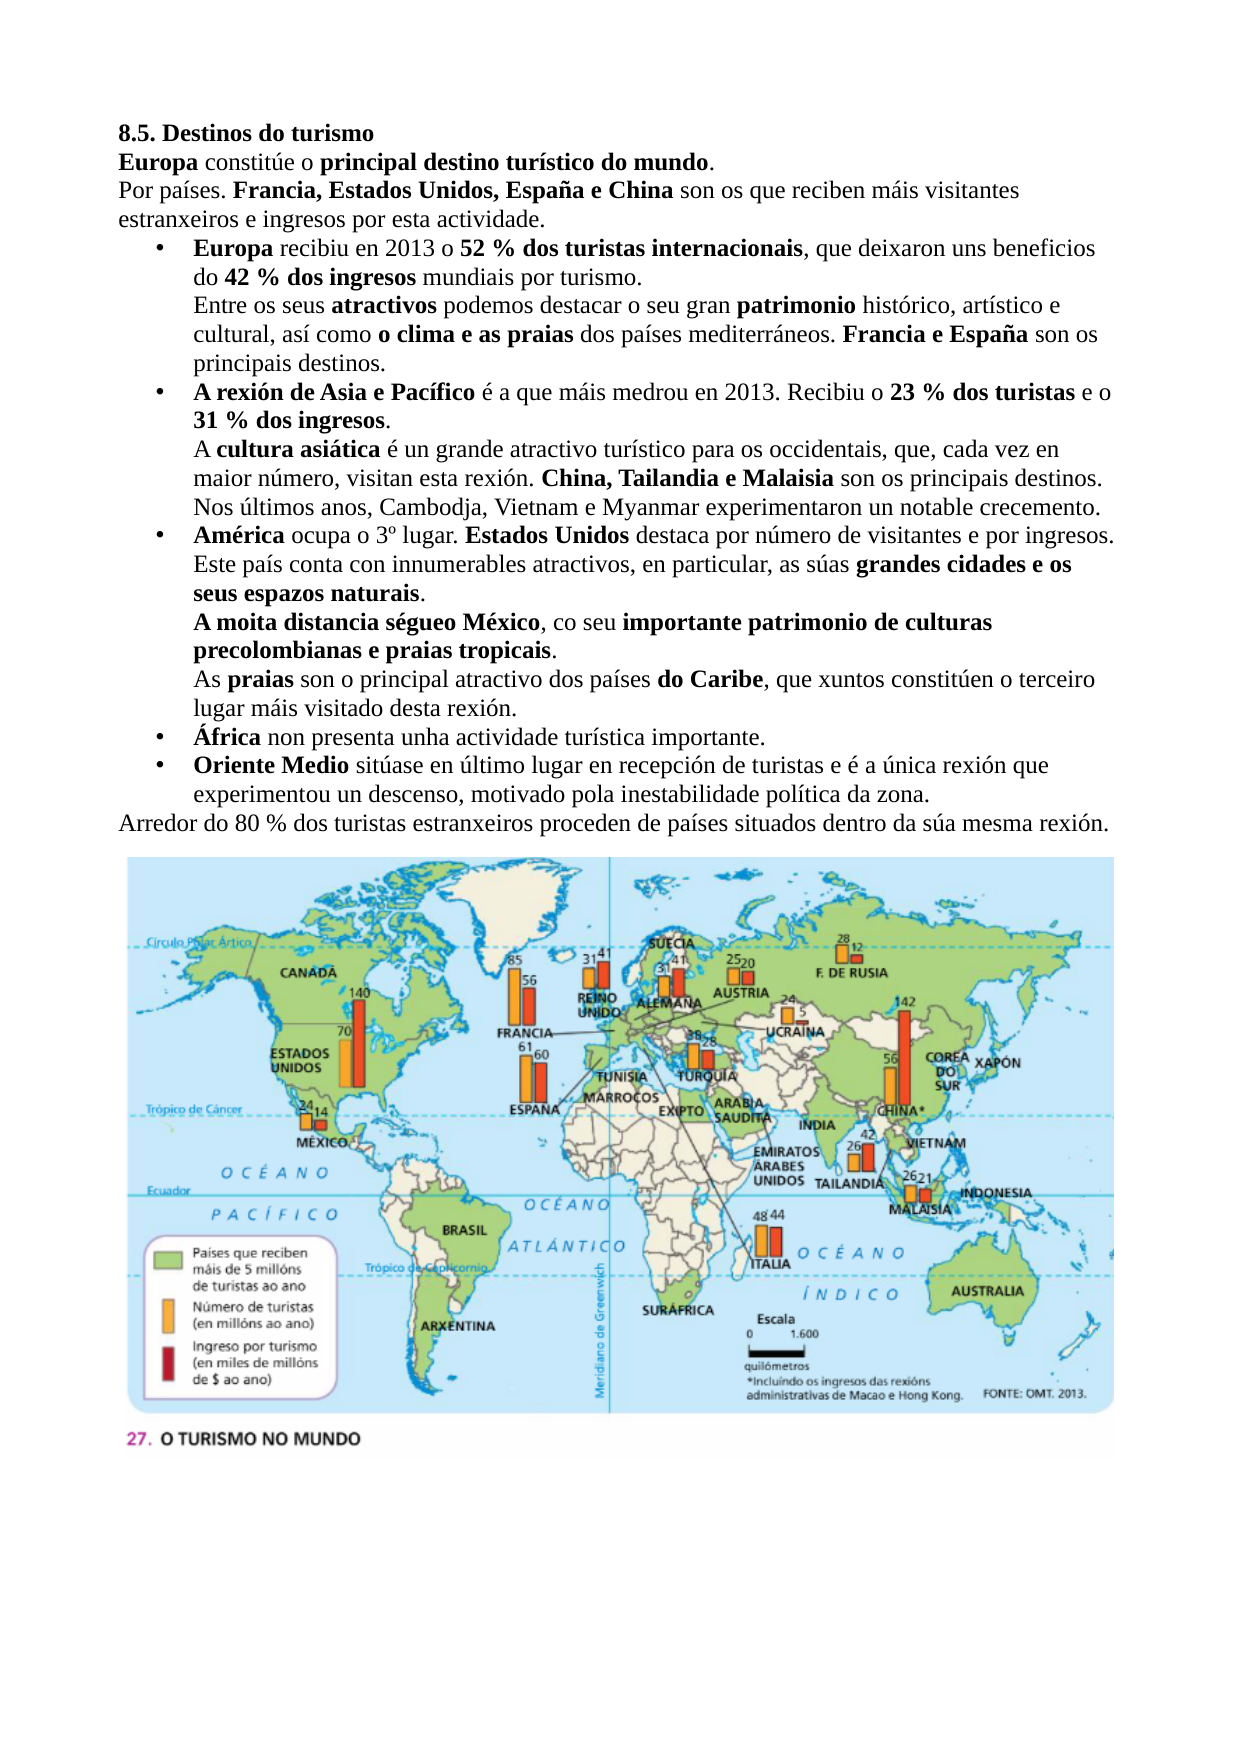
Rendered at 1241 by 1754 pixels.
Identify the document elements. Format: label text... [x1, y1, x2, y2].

list Este país conta con innumerables atractivos, en particular, as súas grandes cidades e os seus espazos naturais. [156, 549, 1122, 607]
text Arredor do 80 % dos turistas estranxeiros proceden de países situados dentro da súa mesma rexión. [118, 808, 1122, 837]
list A moita distancia ségueo México, co seu importante patrimonio de culturas precolombianas e praias tropicais. [156, 607, 1122, 664]
text 8.5. Destinos do turismo [118, 118, 1122, 147]
list A rexión de Asia e Pacífico é a que máis medrou en 2013. Recibiu o 23 % dos turistas e o 31 % dos ingresos. [156, 377, 1122, 434]
text Por países. Francia, Estados Unidos, España e China son os que reciben máis visitantes estranxeiros e ingresos por esta actividade. [118, 176, 1122, 233]
list Entre os seus atractivos podemos destacar o seu gran patrimonio histórico, artístico e cultural, así como o clima e as praias dos países mediterráneos. Francia e España son os principais destinos. [156, 291, 1122, 377]
list África non presenta unha actividade turística importante. [156, 722, 1122, 751]
list A cultura asiática é un grande atractivo turístico para os occidentais, que, cada vez en maior número, visitan esta rexión. China, Tailandia e Malaisia son os principais destinos. Nos últimos anos, Cambodja, Vietnam e Myanmar experimentaron un notable crecemento. [156, 434, 1122, 521]
list As praias son o principal atractivo dos países do Caribe, que xuntos constitúen o terceiro lugar máis visitado desta rexión. [156, 664, 1122, 722]
list Europa recibiu en 2013 o 52 % dos turistas internacionais, que deixaron uns beneficios do 42 % dos ingresos mundiais por turismo. [156, 233, 1122, 291]
list Oriente Medio sitúase en último lugar en recepción de turistas e é a única rexión que experimentou un descenso, motivado pola inestabilidade política da zona. [156, 751, 1122, 808]
list América ocupa o 3º lugar. Estados Unidos destaca por número de visitantes e por ingresos. [156, 521, 1122, 549]
text Europa constitúe o principal destino turístico do mundo. [118, 147, 1122, 176]
